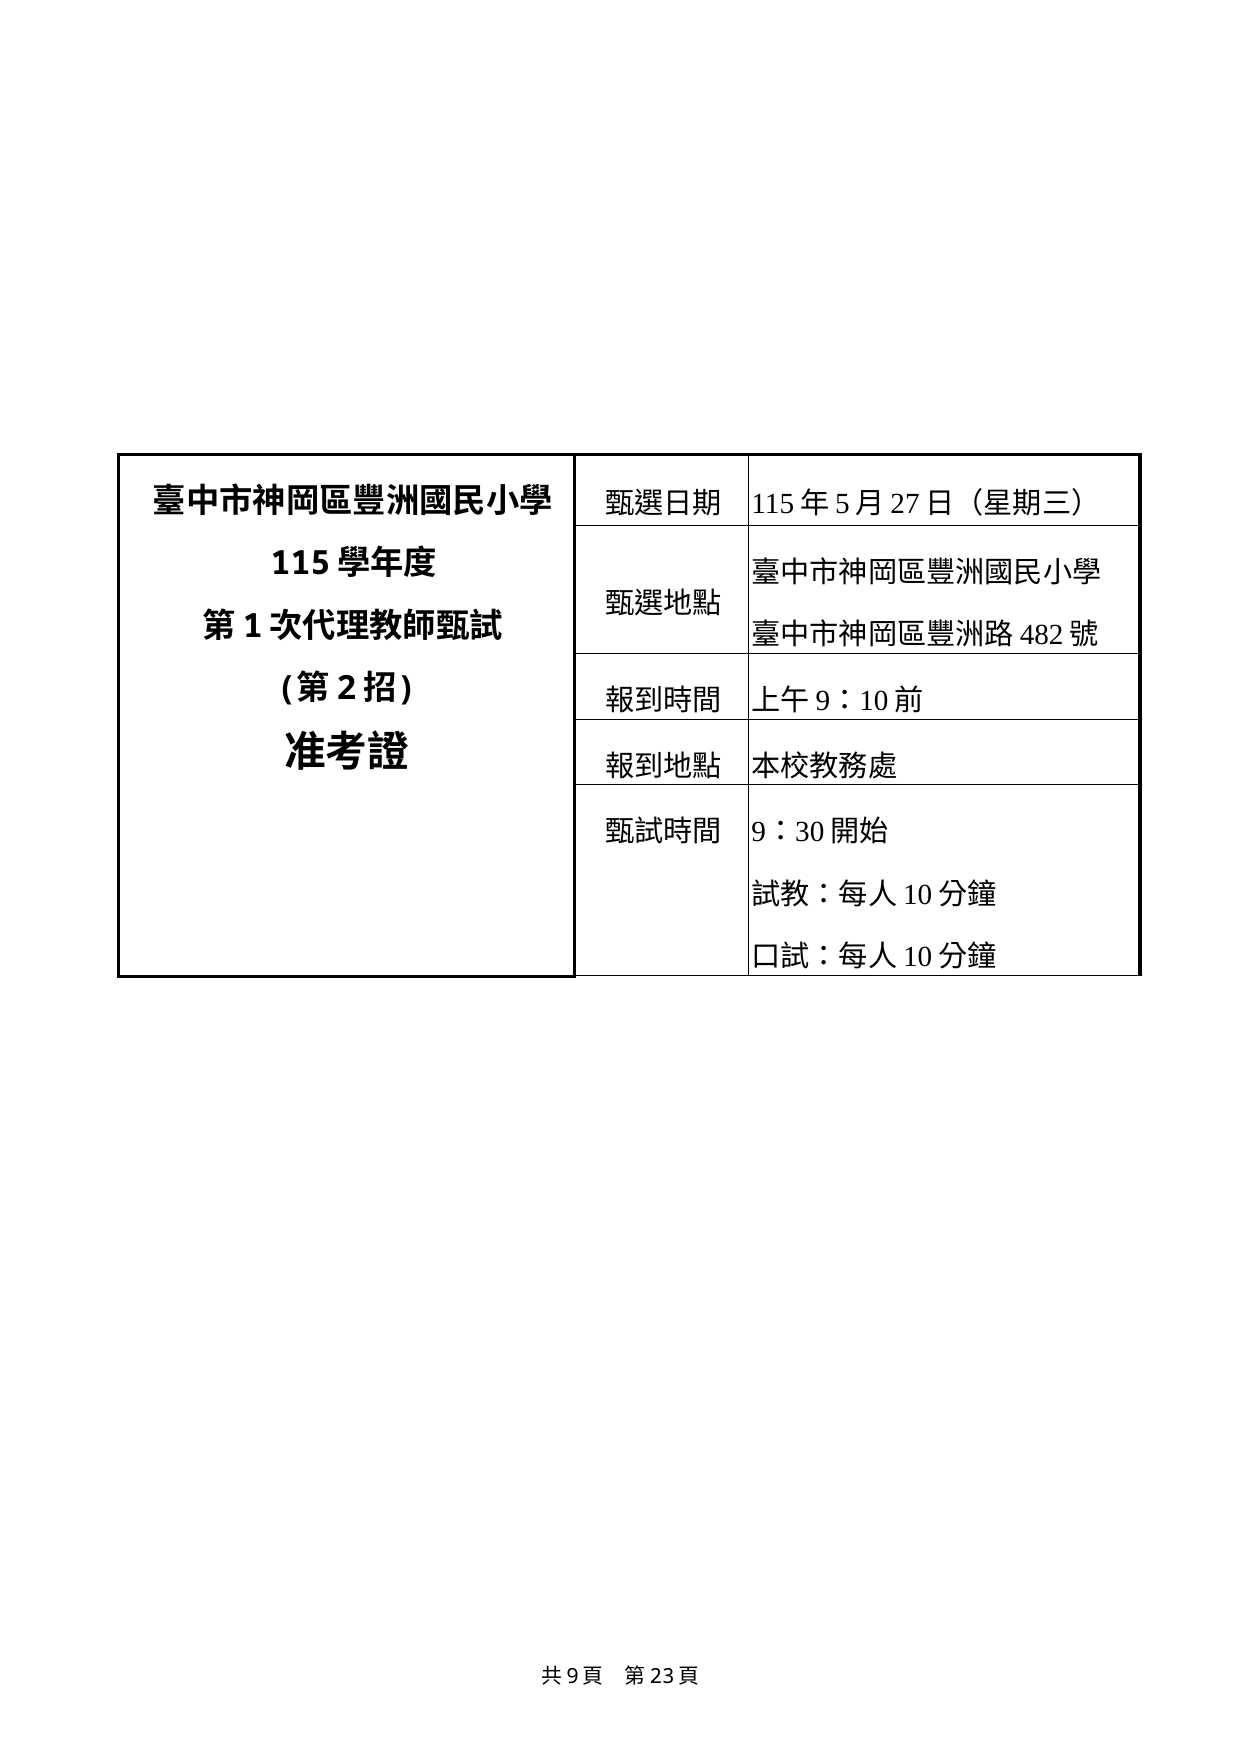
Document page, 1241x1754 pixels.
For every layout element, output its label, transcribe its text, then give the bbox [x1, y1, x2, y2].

table_cell 報到地點 [576, 720, 748, 784]
table_cell 本校教務處 [749, 720, 1138, 784]
table_cell 臺中市神岡區豐洲國民小學 臺中市神岡區豐洲路482號 [749, 526, 1138, 653]
table_header 115年5月27日（星期三） [749, 456, 1138, 525]
table_header 甄選日期 [576, 456, 748, 525]
table_cell 甄選地點 [576, 526, 748, 653]
table_cell 報到時間 [576, 654, 748, 718]
table_cell 甄試時間 [576, 785, 748, 975]
table_header 臺中市神岡區豐洲國民小學115學年度 第1次代理教師甄試 (第2招) 准考證 類別： □國小普通班代理教師 □國小體育專長代理教師 □國小音樂專長代理教師 姓名： 准考證號碼： (由本校填寫) [120, 456, 573, 975]
table_cell 9：30開始 試教：每人10分鐘 口試：每人10分鐘 [749, 785, 1138, 975]
table_cell 上午9：10前 [749, 654, 1138, 718]
